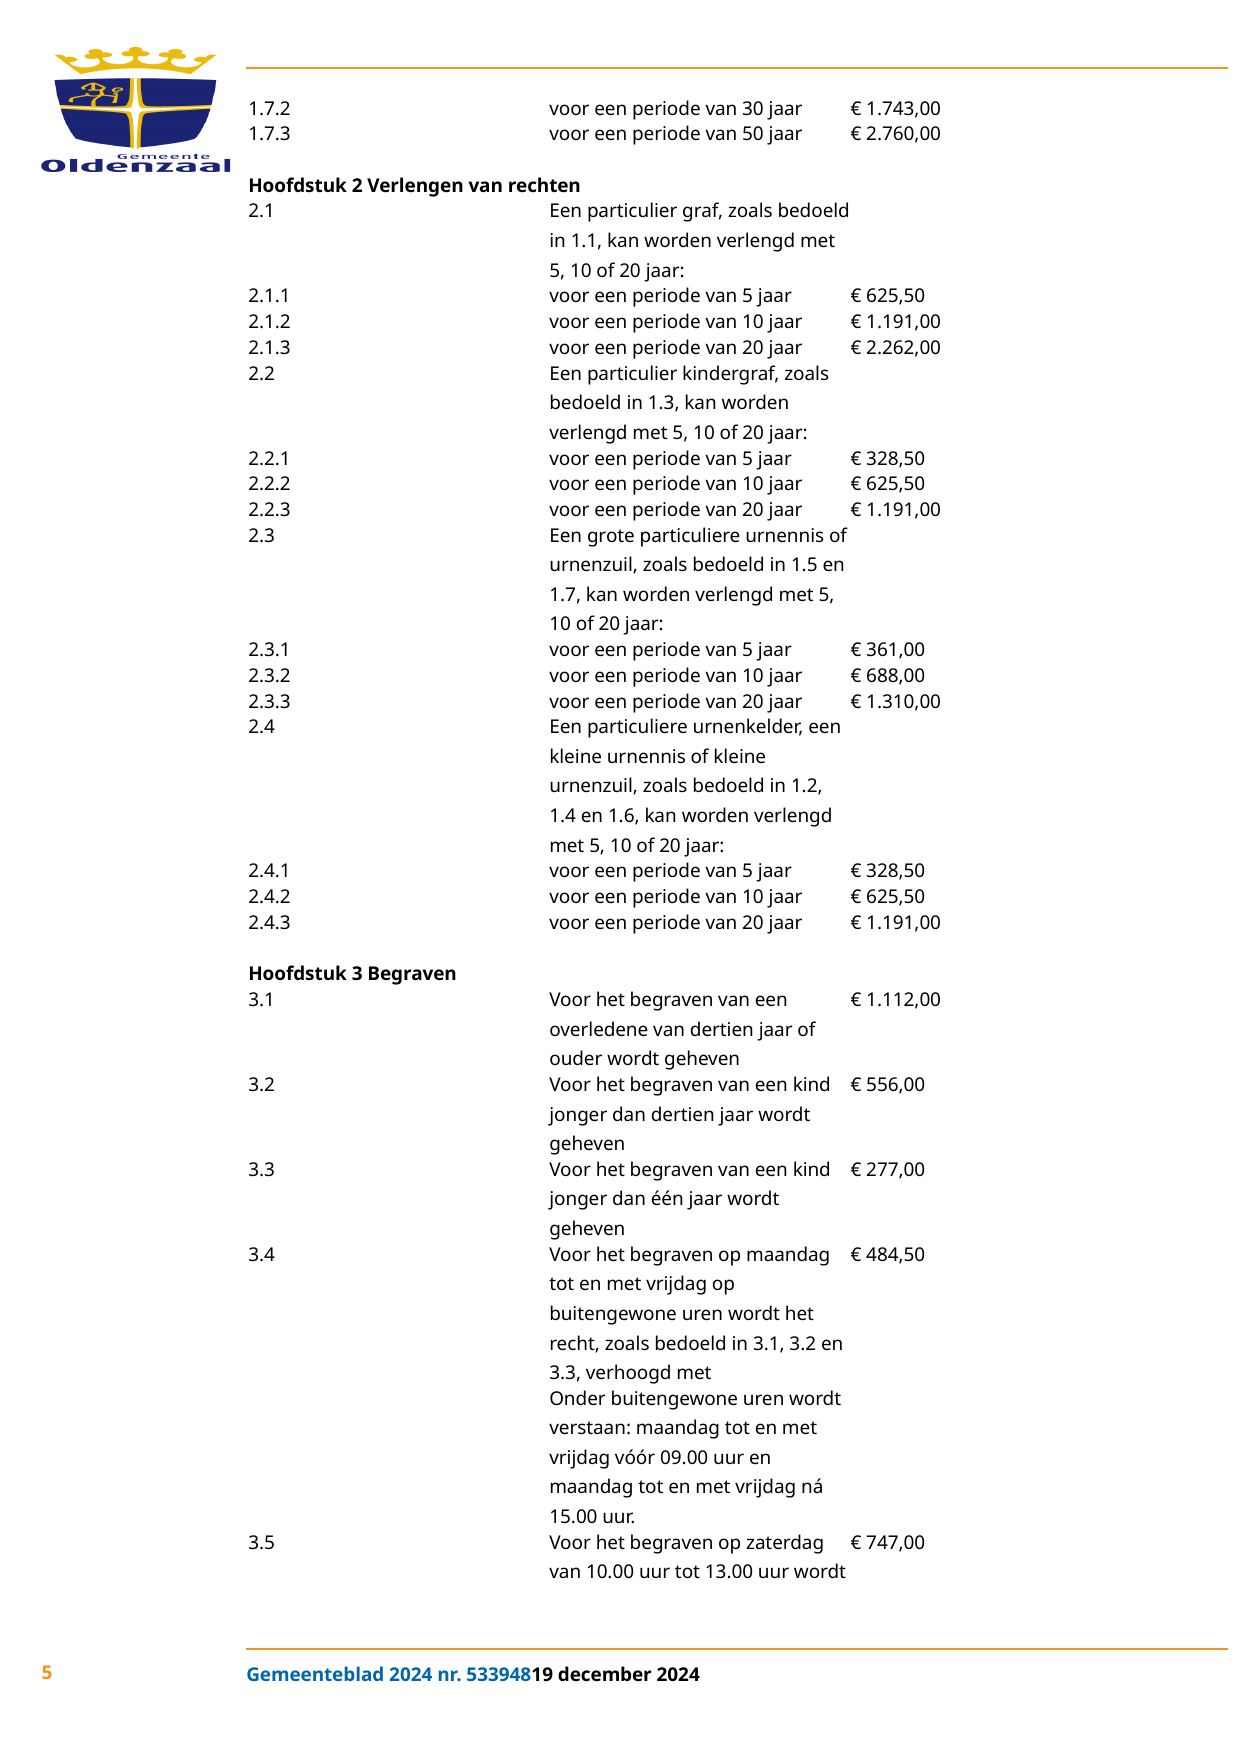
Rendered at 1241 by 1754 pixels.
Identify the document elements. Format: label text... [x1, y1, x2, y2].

table_cell 2.3 [248, 522, 549, 636]
table_cell Een grote particuliere urnennis of urnenzuil, zoals bedoeld in 1.5 en 1.7, kan worden verlengd met 5, 10 of 20 jaar: [549, 522, 850, 636]
table_cell 2.2.1 [248, 445, 549, 470]
table_cell voor een periode van 20 jaar [549, 334, 850, 360]
table_cell [850, 714, 1152, 858]
table_cell 2.4 [248, 714, 549, 858]
table_cell € 1.191,00 [850, 308, 1152, 334]
table_cell € 625,50 [850, 883, 1152, 909]
table_cell voor een periode van 10 jaar [549, 470, 850, 496]
table_cell voor een periode van 5 jaar [549, 445, 850, 470]
table_cell 3.3 [248, 1156, 549, 1241]
table_cell [850, 935, 1152, 961]
table_cell 1.7.3 [248, 121, 549, 146]
table_cell € 688,00 [850, 662, 1152, 688]
table_cell [850, 172, 1152, 198]
table_cell [850, 198, 1152, 283]
table_cell € 625,50 [850, 283, 1152, 308]
table_cell 2.3.1 [248, 636, 549, 662]
table_cell € 2.760,00 [850, 121, 1152, 146]
table_cell Onder buitengewone uren wordt verstaan: maandag tot en met vrijdag vóór 09.00 uur en maandag tot en met vrijdag ná 15.00 uur. [549, 1385, 850, 1529]
table_cell [850, 1385, 1152, 1529]
table_cell [850, 360, 1152, 445]
table_cell € 484,50 [850, 1241, 1152, 1385]
table_cell Voor het begraven op maandag tot en met vrijdag op buitengewone uren wordt het recht, zoals bedoeld in 3.1, 3.2 en 3.3, verhoogd met [549, 1241, 850, 1385]
table_cell voor een periode van 5 jaar [549, 283, 850, 308]
table_cell [248, 146, 549, 172]
table_cell [248, 935, 549, 961]
table_cell € 556,00 [850, 1071, 1152, 1156]
table_cell voor een periode van 5 jaar [549, 636, 850, 662]
table_cell 2.2.2 [248, 470, 549, 496]
table_cell voor een periode van 50 jaar [549, 121, 850, 146]
table_cell 2.2 [248, 360, 549, 445]
table_cell € 625,50 [850, 470, 1152, 496]
table_cell € 2.262,00 [850, 334, 1152, 360]
table_cell Voor het begraven van een kind jonger dan dertien jaar wordt geheven [549, 1071, 850, 1156]
table_cell 3.5 [248, 1529, 549, 1584]
table_cell voor een periode van 10 jaar [549, 883, 850, 909]
table_cell voor een periode van 5 jaar [549, 858, 850, 883]
table_cell [850, 146, 1152, 172]
table_cell € 328,50 [850, 445, 1152, 470]
table_cell Voor het begraven op zaterdag van 10.00 uur tot 13.00 uur wordt [549, 1529, 850, 1584]
table_cell Voor het begraven van een overledene van dertien jaar of ouder wordt geheven [549, 986, 850, 1071]
table_cell € 1.743,00 [850, 95, 1152, 121]
table_cell € 277,00 [850, 1156, 1152, 1241]
table_cell 3.4 [248, 1241, 549, 1385]
table_cell 2.2.3 [248, 496, 549, 522]
table_cell 2.4.2 [248, 883, 549, 909]
table_cell voor een periode van 20 jaar [549, 909, 850, 935]
table_cell Hoofdstuk 2 Verlengen van rechten [248, 172, 850, 198]
table_cell voor een periode van 20 jaar [549, 688, 850, 713]
table_cell 2.1 [248, 198, 549, 283]
table_cell 3.2 [248, 1071, 549, 1156]
table_cell € 328,50 [850, 858, 1152, 883]
table_cell voor een periode van 10 jaar [549, 662, 850, 688]
table_cell voor een periode van 30 jaar [549, 95, 850, 121]
table_cell 1.7.2 [248, 95, 549, 121]
table_cell voor een periode van 10 jaar [549, 308, 850, 334]
table_cell [850, 522, 1152, 636]
table_cell € 1.191,00 [850, 496, 1152, 522]
table_cell 2.1.2 [248, 308, 549, 334]
table_cell 2.3.3 [248, 688, 549, 713]
table_cell Een particuliere urnenkelder, een kleine urnennis of kleine urnenzuil, zoals bedoeld in 1.2, 1.4 en 1.6, kan worden verlengd met 5, 10 of 20 jaar: [549, 714, 850, 858]
table_cell 2.1.1 [248, 283, 549, 308]
table_cell € 1.191,00 [850, 909, 1152, 935]
table_cell € 1.310,00 [850, 688, 1152, 713]
table_cell 2.4.1 [248, 858, 549, 883]
table_cell [549, 935, 850, 961]
table_cell [549, 146, 850, 172]
table_cell [850, 961, 1152, 986]
picture [41, 47, 231, 172]
table_cell [248, 1385, 549, 1529]
table_cell € 747,00 [850, 1529, 1152, 1584]
table_cell 2.1.3 [248, 334, 549, 360]
table_cell 2.4.3 [248, 909, 549, 935]
table_cell € 1.112,00 [850, 986, 1152, 1071]
table_cell 2.3.2 [248, 662, 549, 688]
table_cell Voor het begraven van een kind jonger dan één jaar wordt geheven [549, 1156, 850, 1241]
table_cell Een particulier graf, zoals bedoeld in 1.1, kan worden verlengd met 5, 10 of 20 jaar: [549, 198, 850, 283]
table_cell Een particulier kindergraf, zoals bedoeld in 1.3, kan worden verlengd met 5, 10 of 20 jaar: [549, 360, 850, 445]
table_cell voor een periode van 20 jaar [549, 496, 850, 522]
table_cell € 361,00 [850, 636, 1152, 662]
table_cell Hoofdstuk 3 Begraven [248, 961, 850, 986]
table_cell 3.1 [248, 986, 549, 1071]
